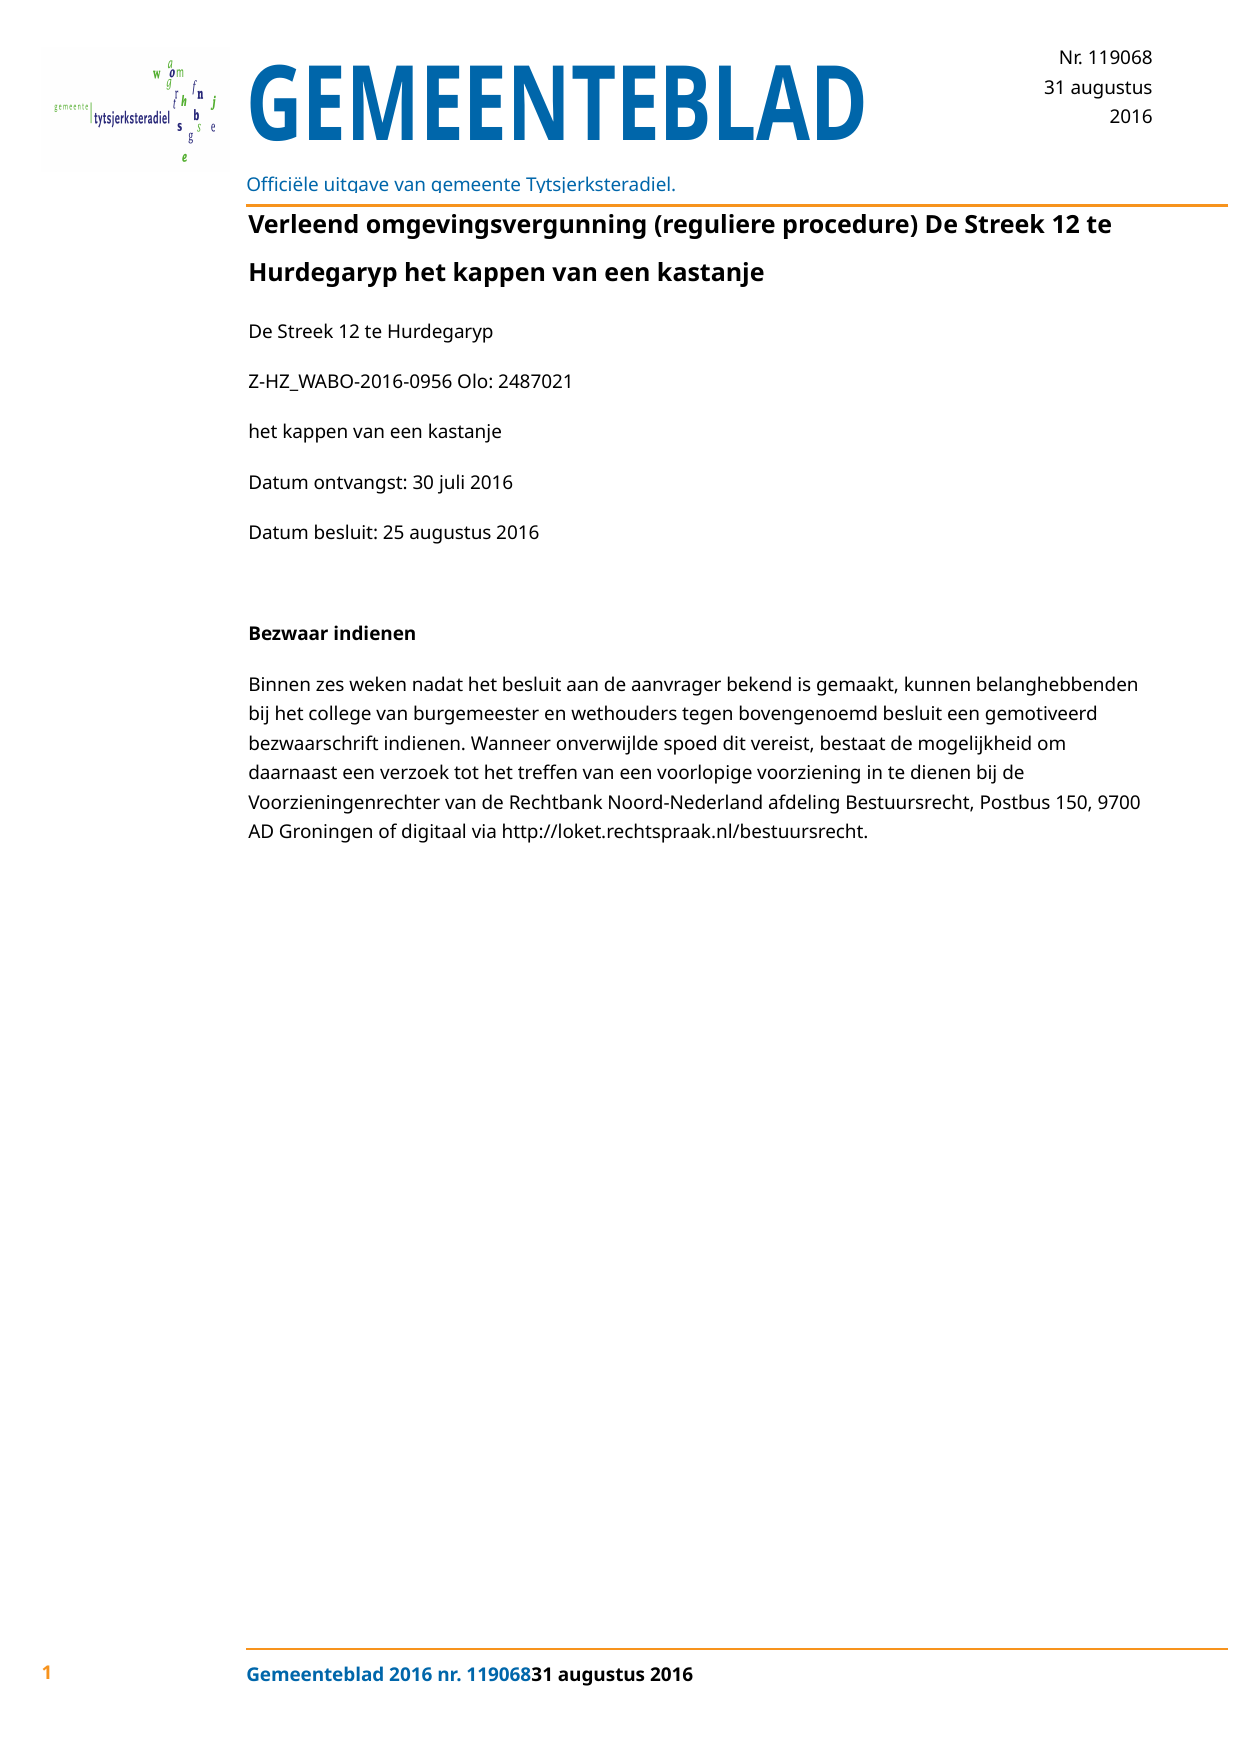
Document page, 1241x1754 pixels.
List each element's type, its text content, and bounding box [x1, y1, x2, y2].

text Datum ontvangst: 30 juli 2016 [248, 469, 1152, 495]
text Verleend omgevingsvergunning (reguliere procedure) De Streek 12 te Hurdegaryp het kappen van een kastanje [248, 207, 1152, 288]
text Bezwaar indienen [248, 620, 1152, 646]
picture [41, 47, 231, 172]
text Z-HZ_WABO-2016-0956 Olo: 2487021 [248, 368, 1152, 394]
text Binnen zes weken nadat het besluit aan de aanvrager bekend is gemaakt, kunnen belanghebbenden bij het college van burgemeester en wethouders tegen bovengenoemd besluit een gemotiveerd bezwaarschrift indienen. Wanneer onverwijlde spoed dit vereist, bestaat de mogelijkheid om daarnaast een verzoek tot het treffen van een voorlopige voorziening in te dienen bij de Voorzieningenrechter van de Rechtbank Noord-Nederland afdeling Bestuursrecht, Postbus 150, 9700 AD Groningen of digitaal via http://loket.rechtspraak.nl/bestuursrecht. [248, 671, 1152, 844]
text Datum besluit: 25 augustus 2016 [248, 519, 1152, 545]
text De Streek 12 te Hurdegaryp [248, 318, 1152, 344]
text het kappen van een kastanje [248, 419, 1152, 444]
